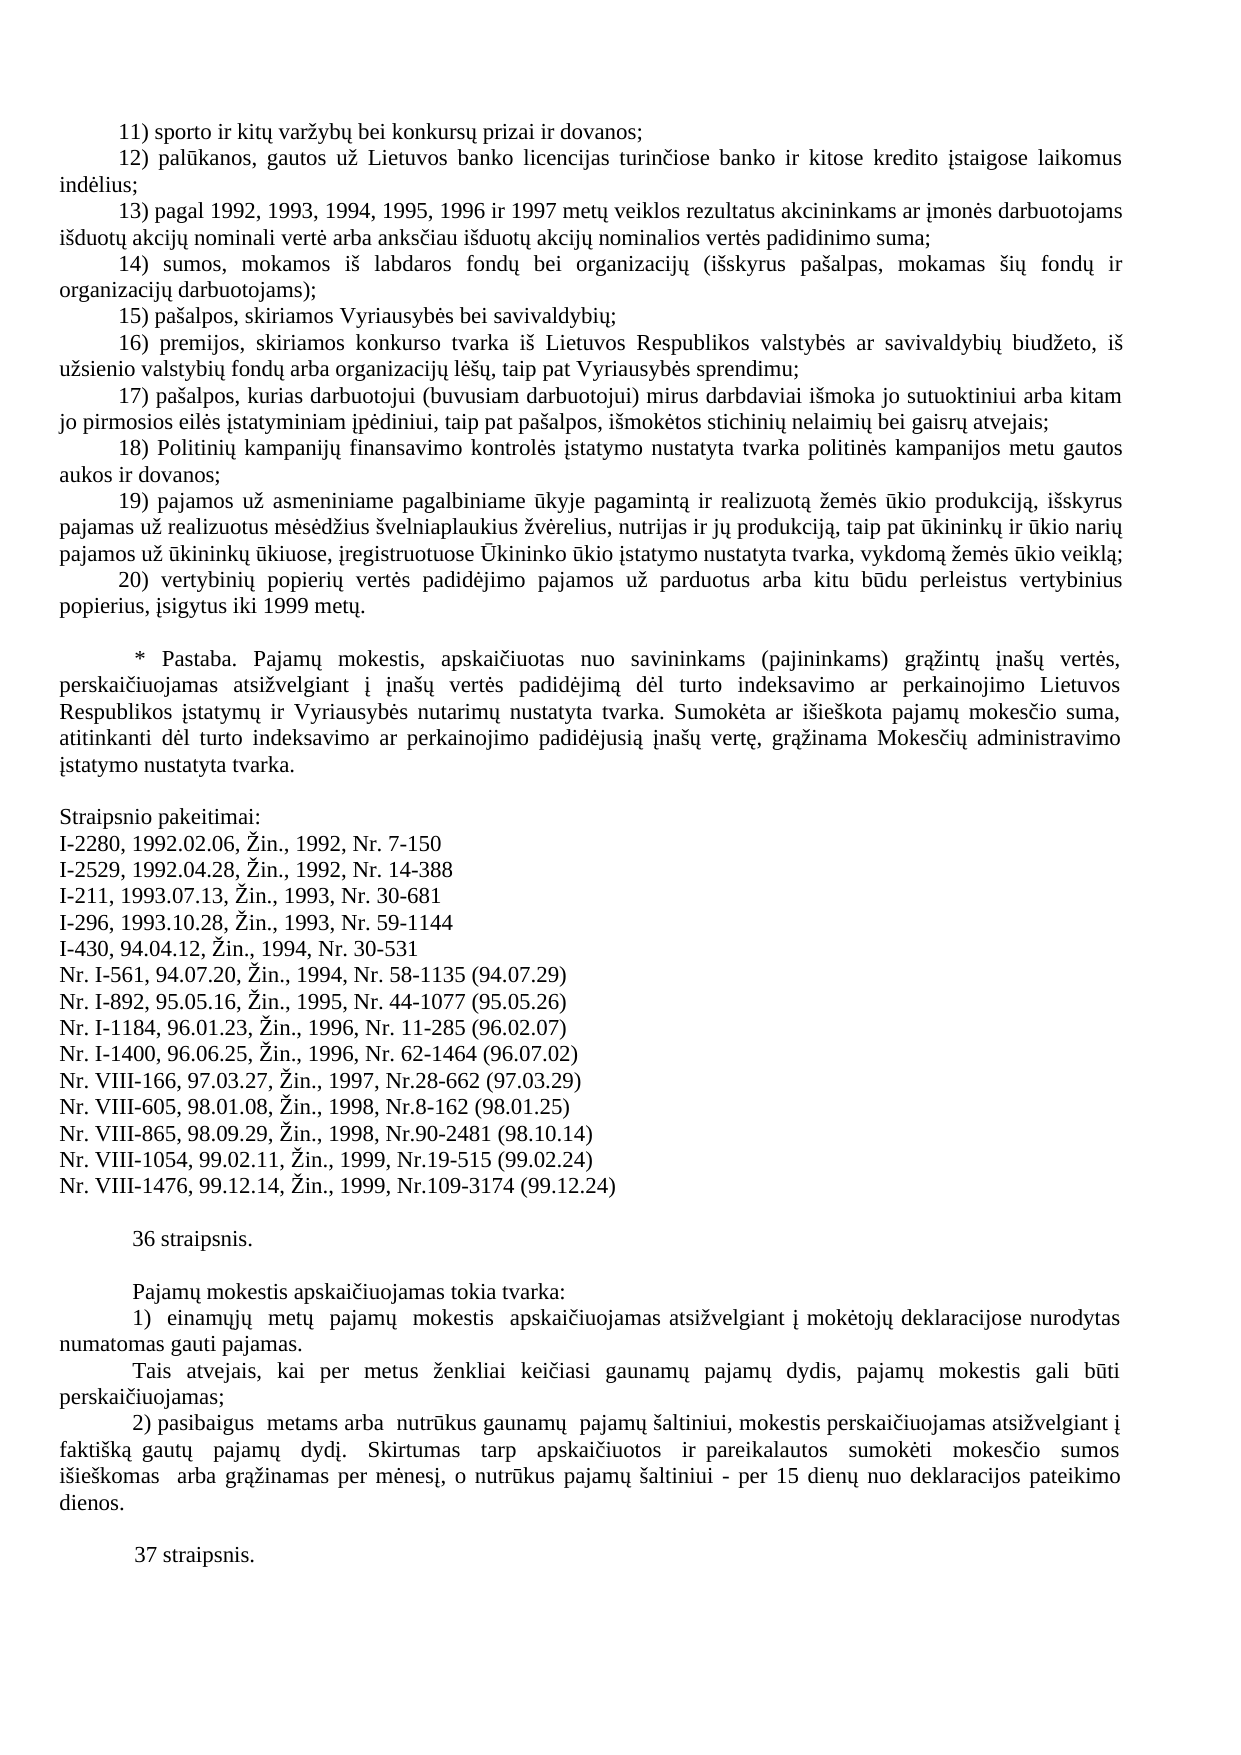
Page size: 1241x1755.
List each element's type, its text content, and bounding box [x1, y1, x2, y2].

text Nr. VIII-865, 98.09.29, Žin., 1998, Nr.90-2481 (98.10.14) [59, 1119, 1122, 1146]
text 20) vertybinių popierių vertės padidėjimo pajamos už parduotus arba kitu būdu perleistus vertybinius popierius, įsigytus iki 1999 metų. [59, 566, 1124, 619]
text 18) Politinių kampanijų finansavimo kontrolės įstatymo nustatyta tvarka politinės kampanijos metu gautos aukos ir dovanos; [59, 434, 1124, 487]
text * Pastaba. Pajamų mokestis, apskaičiuotas nuo savininkams (pajininkams) grąžintų įnašų vertės, perskaičiuojamas atsižvelgiant į įnašų vertės padidėjimą dėl turto indeksavimo ar perkainojimo Lietuvos Respublikos įstatymų ir Vyriausybės nutarimų nustatyta tvarka. Sumokėta ar išieškota pajamų mokesčio suma, atitinkanti dėl turto indeksavimo ar perkainojimo padidėjusią įnašų vertę, grąžinama Mokesčių administravimo įstatymo nustatyta tvarka. [59, 645, 1122, 777]
text Nr. VIII-1476, 99.12.14, Žin., 1999, Nr.109-3174 (99.12.24) [59, 1172, 1122, 1199]
text Pajamų mokestis apskaičiuojamas tokia tvarka: [59, 1278, 1122, 1304]
text 2) pasibaigus metams arba nutrūkus gaunamų pajamų šaltiniui, mokestis perskaičiuojamas atsižvelgiant į faktišką gautų pajamų dydį. Skirtumas tarp apskaičiuotos ir pareikalautos sumokėti mokesčio sumos išieškomas arba grąžinamas per mėnesį, o nutrūkus pajamų šaltiniui - per 15 dienų nuo deklaracijos pateikimo dienos. [59, 1409, 1122, 1515]
text Tais atvejais, kai per metus ženkliai keičiasi gaunamų pajamų dydis, pajamų mokestis gali būti perskaičiuojamas; [59, 1357, 1122, 1409]
text 36 straipsnis. [59, 1225, 1122, 1251]
text Nr. I-892, 95.05.16, Žin., 1995, Nr. 44-1077 (95.05.26) [59, 988, 1122, 1014]
text 19) pajamos už asmeniniame pagalbiniame ūkyje pagamintą ir realizuotą žemės ūkio produkciją, išskyrus pajamas už realizuotus mėsėdžius švelniaplaukius žvėrelius, nutrijas ir jų produkciją, taip pat ūkininkų ir ūkio narių pajamos už ūkininkų ūkiuose, įregistruotuose Ūkininko ūkio įstatymo nustatyta tvarka, vykdomą žemės ūkio veiklą; [59, 487, 1124, 566]
text Nr. I-1184, 96.01.23, Žin., 1996, Nr. 11-285 (96.02.07) [59, 1014, 1122, 1041]
text 11) sporto ir kitų varžybų bei konkursų prizai ir dovanos; [59, 118, 1124, 144]
text I-2280, 1992.02.06, Žin., 1992, Nr. 7-150 [59, 830, 1122, 856]
text 15) pašalpos, skiriamos Vyriausybės bei savivaldybių; [59, 303, 1124, 329]
text Nr. I-1400, 96.06.25, Žin., 1996, Nr. 62-1464 (96.07.02) [59, 1041, 1122, 1067]
text 1) einamųjų metų pajamų mokestis apskaičiuojamas atsižvelgiant į mokėtojų deklaracijose nurodytas numatomas gauti pajamas. [59, 1304, 1122, 1357]
text 13) pagal 1992, 1993, 1994, 1995, 1996 ir 1997 metų veiklos rezultatus akcininkams ar įmonės darbuotojams išduotų akcijų nominali vertė arba anksčiau išduotų akcijų nominalios vertės padidinimo suma; [59, 197, 1124, 250]
text Nr. VIII-166, 97.03.27, Žin., 1997, Nr.28-662 (97.03.29) [59, 1067, 1122, 1093]
text 37 straipsnis. [59, 1541, 1122, 1568]
text 16) premijos, skiriamos konkurso tvarka iš Lietuvos Respublikos valstybės ar savivaldybių biudžeto, iš užsienio valstybių fondų arba organizacijų lėšų, taip pat Vyriausybės sprendimu; [59, 329, 1124, 382]
text Nr. VIII-605, 98.01.08, Žin., 1998, Nr.8-162 (98.01.25) [59, 1093, 1122, 1119]
text Nr. I-561, 94.07.20, Žin., 1994, Nr. 58-1135 (94.07.29) [59, 961, 1122, 988]
text Nr. VIII-1054, 99.02.11, Žin., 1999, Nr.19-515 (99.02.24) [59, 1146, 1122, 1172]
text I-2529, 1992.04.28, Žin., 1992, Nr. 14-388 [59, 856, 1122, 882]
text 17) pašalpos, kurias darbuotojui (buvusiam darbuotojui) mirus darbdaviai išmoka jo sutuoktiniui arba kitam jo pirmosios eilės įstatyminiam įpėdiniui, taip pat pašalpos, išmokėtos stichinių nelaimių bei gaisrų atvejais; [59, 382, 1124, 434]
text 12) palūkanos, gautos už Lietuvos banko licencijas turinčiose banko ir kitose kredito įstaigose laikomus indėlius; [59, 144, 1124, 197]
text 14) sumos, mokamos iš labdaros fondų bei organizacijų (išskyrus pašalpas, mokamas šių fondų ir organizacijų darbuotojams); [59, 250, 1124, 303]
text I-296, 1993.10.28, Žin., 1993, Nr. 59-1144 [59, 909, 1122, 935]
text I-430, 94.04.12, Žin., 1994, Nr. 30-531 [59, 935, 1122, 961]
text I-211, 1993.07.13, Žin., 1993, Nr. 30-681 [59, 882, 1122, 909]
text Straipsnio pakeitimai: [59, 803, 1122, 830]
